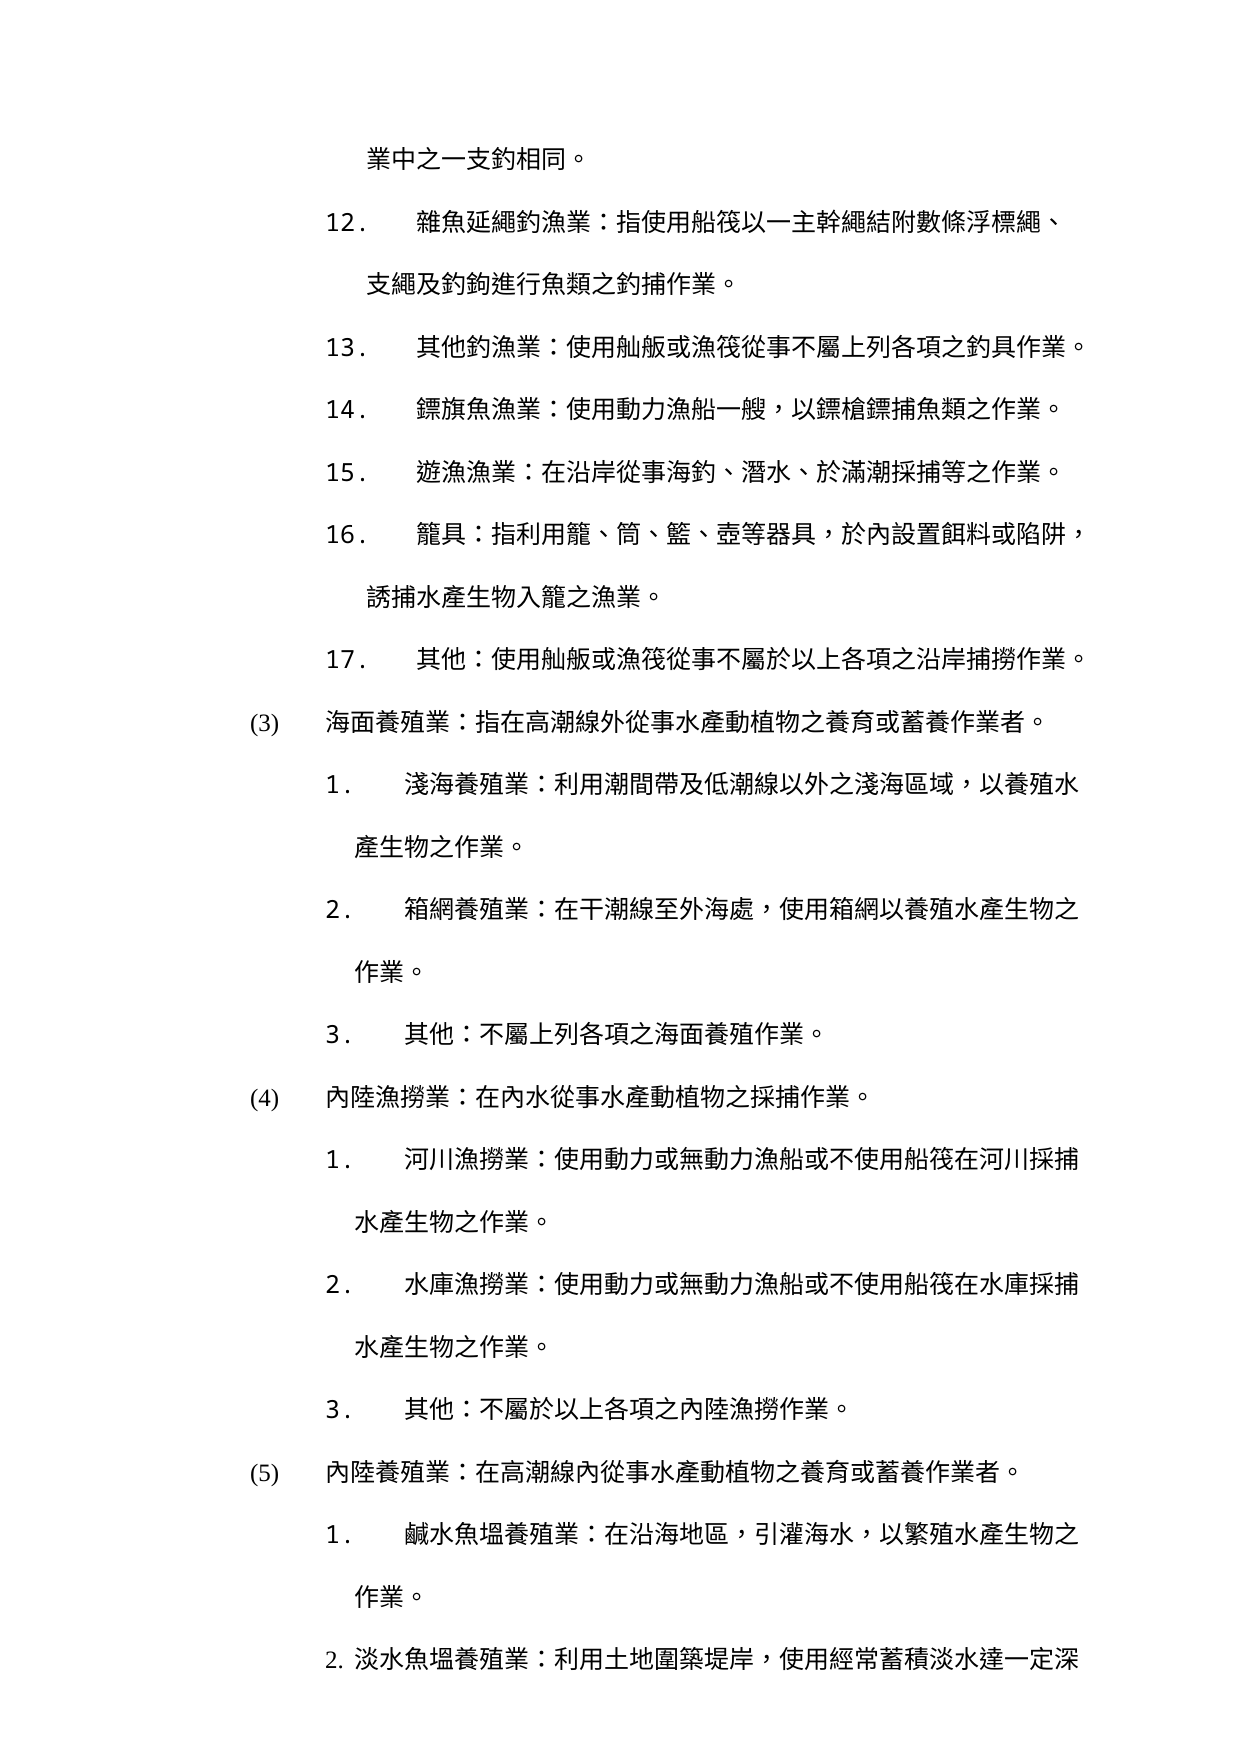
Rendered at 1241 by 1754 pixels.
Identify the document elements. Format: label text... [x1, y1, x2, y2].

list 其他：使用舢舨或漁筏從事不屬於以上各項之沿岸捕撈作業。 [325, 616, 1087, 679]
list 內陸漁撈業：在內水從事水產動植物之採捕作業。 [250, 1054, 1087, 1116]
list 鹹水魚塭養殖業：在沿海地區，引灌海水，以繁殖水產生物之作業。 [325, 1491, 1087, 1616]
list 海面養殖業：指在高潮線外從事水產動植物之養育或蓄養作業者。 [250, 679, 1087, 741]
list 內陸養殖業：在高潮線內從事水產動植物之養育或蓄養作業者。 [250, 1429, 1087, 1491]
list 其他：不屬於以上各項之內陸漁撈作業。 [325, 1366, 1087, 1429]
list 箱網養殖業：在干潮線至外海處，使用箱網以養殖水產生物之作業。 [325, 866, 1087, 991]
list 水庫漁撈業：使用動力或無動力漁船或不使用船筏在水庫採捕水產生物之作業。 [325, 1241, 1087, 1366]
list 鏢旗魚漁業：使用動力漁船一艘，以鏢槍鏢捕魚類之作業。 [325, 366, 1087, 429]
list 業中之一支釣相同。 [325, 116, 1087, 179]
list 其他：不屬上列各項之海面養殖作業。 [325, 991, 1087, 1054]
list 其他釣漁業：使用舢舨或漁筏從事不屬上列各項之釣具作業。 [325, 304, 1087, 366]
list 遊漁漁業：在沿岸從事海釣、潛水、於滿潮採捕等之作業。 [325, 429, 1087, 491]
list 河川漁撈業：使用動力或無動力漁船或不使用船筏在河川採捕水產生物之作業。 [325, 1116, 1087, 1241]
list 淡水魚塭養殖業：利用土地圍築堤岸，使用經常蓄積淡水達一定深 [325, 1616, 1087, 1679]
list 淺海養殖業：利用潮間帶及低潮線以外之淺海區域，以養殖水產生物之作業。 [325, 741, 1087, 866]
list 籠具：指利用籠、筒、籃、壺等器具，於內設置餌料或陷阱，誘捕水產生物入籠之漁業。 [325, 491, 1087, 616]
list 雜魚延繩釣漁業：指使用船筏以一主幹繩結附數條浮標繩、支繩及釣鉤進行魚類之釣捕作業。 [325, 179, 1087, 304]
